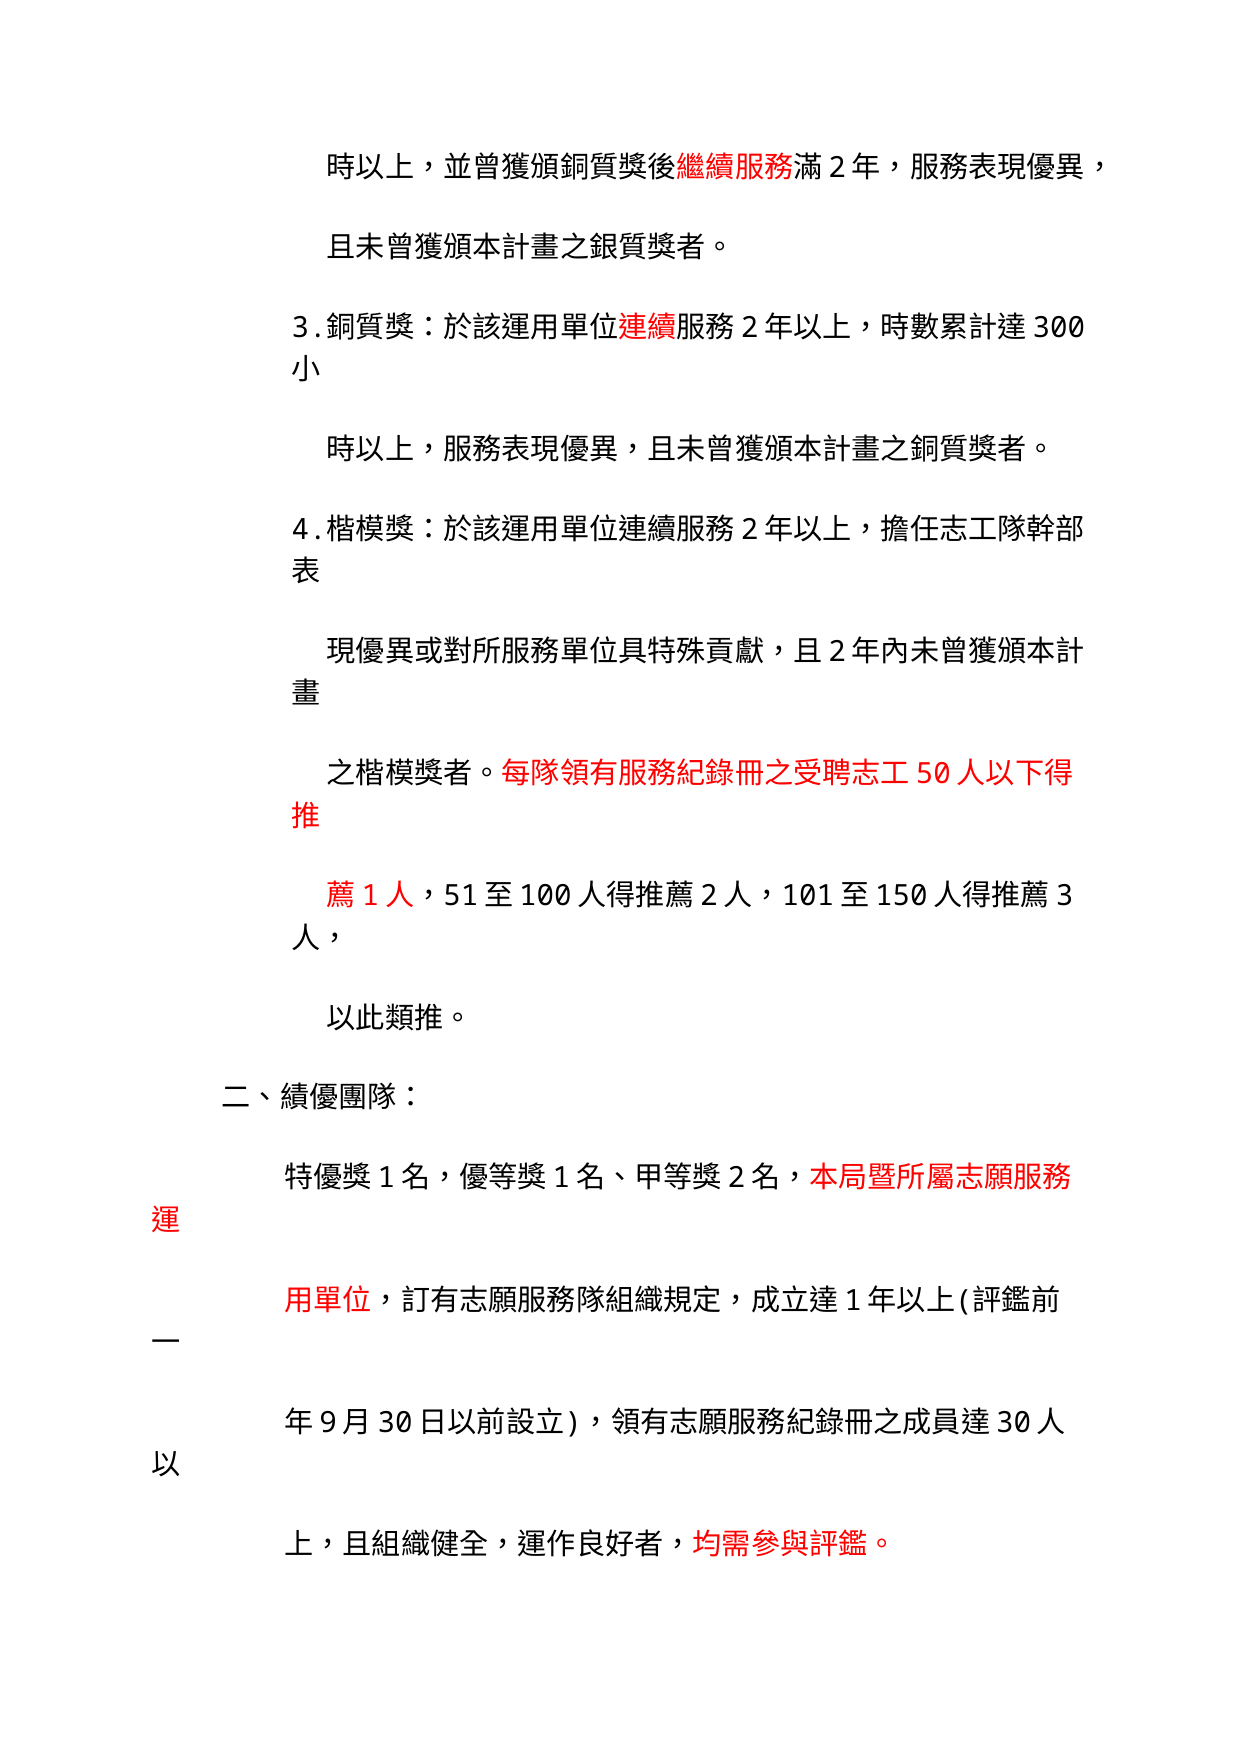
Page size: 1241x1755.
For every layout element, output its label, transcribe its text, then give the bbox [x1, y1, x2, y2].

text 年9月30日以前設立)，領有志願服務紀錄冊之成員達30人以 [151, 1398, 1089, 1483]
text 以此類推。 [151, 994, 1089, 1037]
text 4.楷模獎：於該運用單位連續服務2年以上，擔任志工隊幹部表 [151, 505, 1089, 590]
text 時以上，服務表現優異，且未曾獲頒本計畫之銅質獎者。 [151, 426, 1089, 468]
text 且未曾獲頒本計畫之銀質獎者。 [151, 223, 1089, 266]
text 特優獎1名，優等獎1名、甲等獎2名，本局暨所屬志願服務運 [151, 1154, 1089, 1239]
text 二、績優團隊： [151, 1074, 1089, 1116]
text 上，且組織健全，運作良好者，均需參與評鑑。 [151, 1521, 1089, 1563]
text 時以上，並曾獲頒銅質獎後繼續服務滿2年，服務表現優異， [151, 143, 1089, 186]
text 3.銅質獎：於該運用單位連續服務2年以上，時數累計達300小 [151, 303, 1089, 388]
text 現優異或對所服務單位具特殊貢獻，且2年內未曾獲頒本計畫 [151, 628, 1089, 712]
text 用單位，訂有志願服務隊組織規定，成立達1年以上(評鑑前一 [151, 1276, 1089, 1361]
text 薦1人，51至100人得推薦2人，101至150人得推薦3人， [151, 872, 1089, 957]
text 之楷模獎者。每隊領有服務紀錄冊之受聘志工50人以下得推 [151, 750, 1089, 834]
